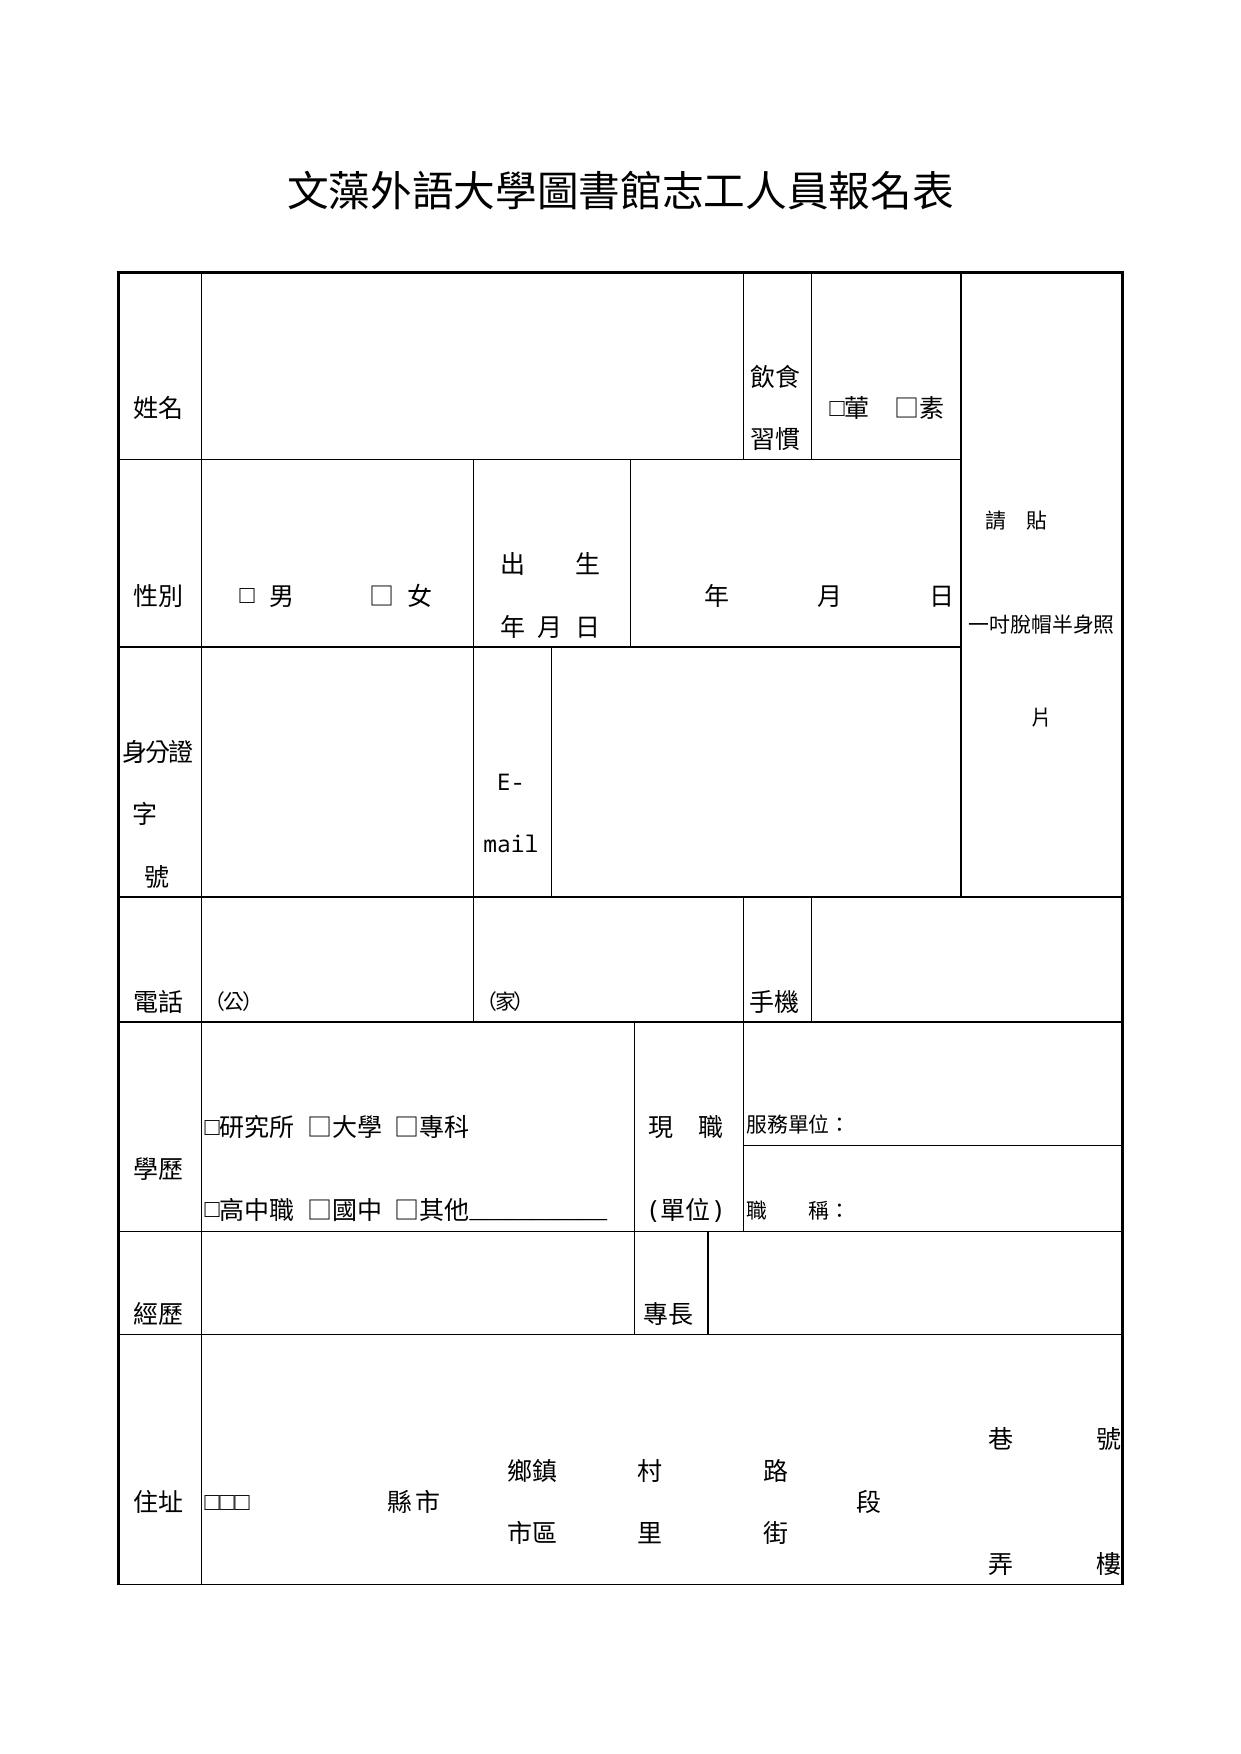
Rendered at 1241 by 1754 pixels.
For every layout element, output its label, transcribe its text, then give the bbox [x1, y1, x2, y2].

table_cell 弄 [986, 1459, 1020, 1584]
table_cell [559, 1335, 634, 1584]
table_cell 縣市 [372, 1335, 413, 1584]
table_cell [1020, 1459, 1093, 1584]
table_cell [414, 1335, 504, 1584]
table_cell 住址 [120, 1335, 201, 1584]
table_cell 手機 [744, 898, 811, 1021]
table_cell [669, 1335, 760, 1584]
table_header 姓名 [120, 274, 201, 459]
table_cell 巷 [986, 1335, 1020, 1459]
table_cell □研究所 □大學 □專科 □高中職 □國中 □其他___________ [202, 1023, 634, 1231]
table_header 飲食 習慣 [744, 274, 811, 459]
table_cell 專長 [635, 1232, 707, 1334]
table_cell 服務單位： [744, 1023, 1121, 1144]
table_cell （家） [474, 898, 743, 1021]
table_cell 樓 [1094, 1459, 1121, 1584]
table_cell □ 男 □ 女 [202, 460, 473, 646]
table_cell [812, 898, 1121, 1021]
table_cell [202, 648, 473, 896]
table_cell 職 稱： [744, 1146, 1121, 1231]
table_cell 出 生 年 月 日 [474, 460, 630, 646]
table_cell 身分證字字號 [120, 648, 201, 896]
table_cell [202, 1232, 634, 1334]
table_cell 路 街 [760, 1335, 797, 1584]
table_header 請 貼 一吋脫帽半身照片 [962, 274, 1121, 896]
table_cell 現 職 (單位) [635, 1023, 743, 1231]
table_cell 號 [1094, 1335, 1121, 1459]
table_cell [709, 1232, 1121, 1334]
table_cell [552, 648, 960, 896]
table_header □葷 □素 [812, 274, 960, 459]
table_cell 年 月 日 [631, 460, 960, 646]
table_cell 段 [853, 1335, 890, 1584]
table_cell 村 里 [635, 1335, 669, 1584]
text 文藻外語大學圖書館志工人員報名表 [118, 146, 1122, 209]
table_cell 學歷 [120, 1023, 201, 1231]
table_cell [890, 1335, 986, 1459]
table_cell E-mail [474, 648, 551, 896]
table_cell （公） [202, 898, 473, 1021]
table_cell 性別 [120, 460, 201, 646]
table_cell □□□ [202, 1335, 372, 1584]
table_header [202, 274, 743, 459]
table_cell 鄉鎮 市區 [504, 1335, 558, 1584]
table_cell 經歷 [120, 1232, 201, 1334]
table_cell [1020, 1335, 1093, 1459]
table_cell [890, 1459, 986, 1584]
table_cell [797, 1335, 853, 1584]
table_cell 電話 [120, 898, 201, 1021]
